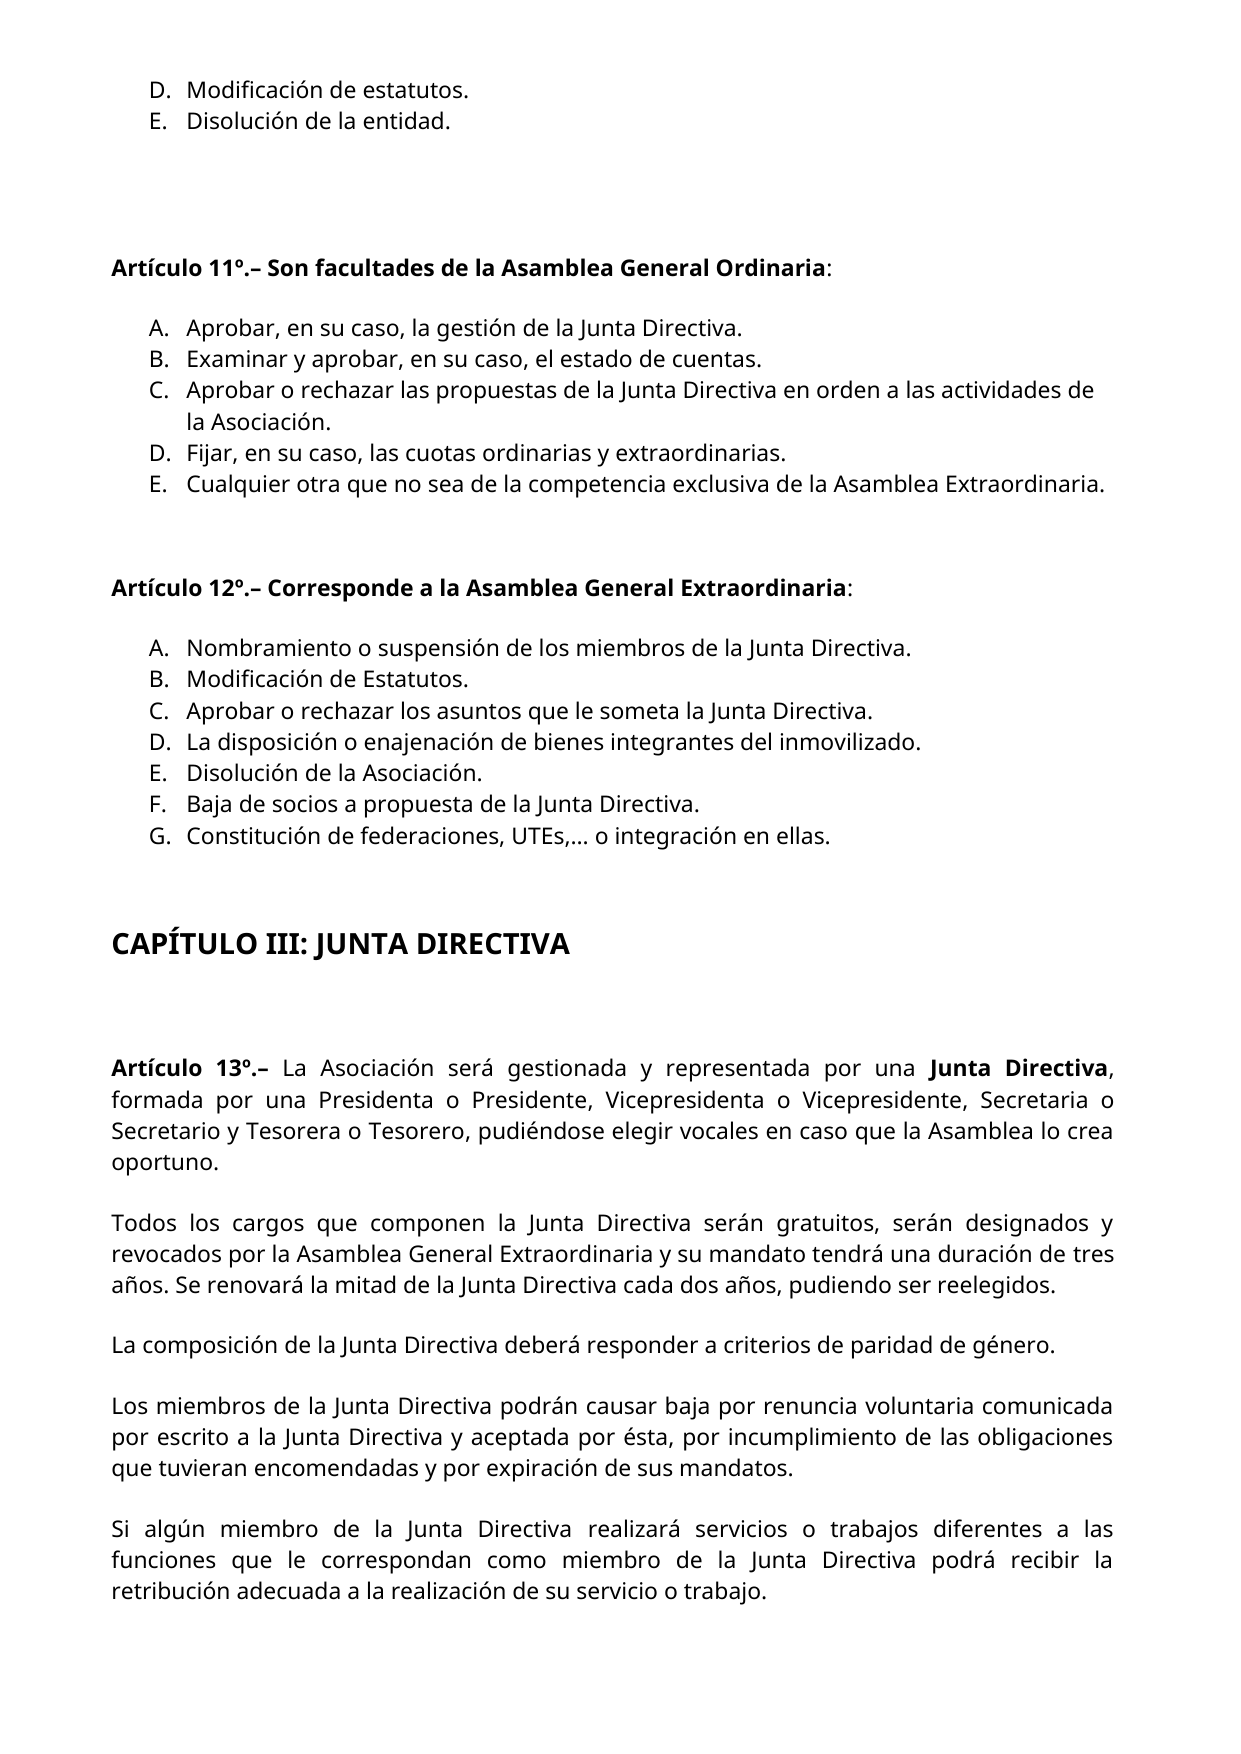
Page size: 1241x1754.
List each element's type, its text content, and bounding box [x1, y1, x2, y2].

list Nombramiento o suspensión de los miembros de la Junta Directiva. [149, 632, 1114, 663]
text Artículo 11º.– Son facultades de la Asamblea General Ordinaria: [111, 252, 1114, 283]
text Todos los cargos que componen la Junta Directiva serán gratuitos, serán designados y revocados por la Asamblea General Extraordinaria y su mandato tendrá una duración de tres años. Se renovará la mitad de la Junta Directiva cada dos años, pudiendo ser reelegidos. [111, 1206, 1114, 1300]
list Modificación de Estatutos. [149, 663, 1114, 694]
list La disposición o enajenación de bienes integrantes del inmovilizado. [149, 726, 1114, 757]
list Aprobar o rechazar los asuntos que le someta la Junta Directiva. [149, 694, 1114, 726]
list Constitución de federaciones, UTEs,… o integración en ellas. [149, 819, 1114, 851]
text Si algún miembro de la Junta Directiva realizará servicios o trabajos diferentes a las funciones que le correspondan como miembro de la Junta Directiva podrá recibir la retribución adecuada a la realización de su servicio o trabajo. [111, 1513, 1114, 1606]
list Baja de socios a propuesta de la Junta Directiva. [149, 788, 1114, 819]
text La composición de la Junta Directiva deberá responder a criterios de paridad de género. [111, 1329, 1114, 1361]
subtitle CAPÍTULO III: JUNTA DIRECTIVA [111, 923, 1114, 963]
list Fijar, en su caso, las cuotas ordinarias y extraordinarias. [149, 437, 1114, 468]
list Examinar y aprobar, en su caso, el estado de cuentas. [149, 343, 1114, 374]
list Aprobar, en su caso, la gestión de la Junta Directiva. [149, 312, 1114, 343]
text Los miembros de la Junta Directiva podrán causar baja por renuncia voluntaria comunicada por escrito a la Junta Directiva y aceptada por ésta, por incumplimiento de las obligaciones que tuvieran encomendadas y por expiración de sus mandatos. [111, 1390, 1114, 1483]
list Aprobar o rechazar las propuestas de la Junta Directiva en orden a las actividades de la Asociación. [149, 374, 1114, 437]
list Disolución de la Asociación. [149, 757, 1114, 788]
text Artículo 13º.– La Asociación será gestionada y representada por una Junta Directiva, formada por una Presidenta o Presidente, Vicepresidenta o Vicepresidente, Secretaria o Secretario y Tesorera o Tesorero, pudiéndose elegir vocales en caso que la Asamblea lo crea oportuno. [111, 1052, 1114, 1177]
list Modificación de estatutos. [149, 74, 1114, 105]
list Cualquier otra que no sea de la competencia exclusiva de la Asamblea Extraordinaria. [149, 468, 1114, 499]
text Artículo 12º.– Corresponde a la Asamblea General Extraordinaria: [111, 572, 1114, 603]
list Disolución de la entidad. [149, 105, 1114, 136]
